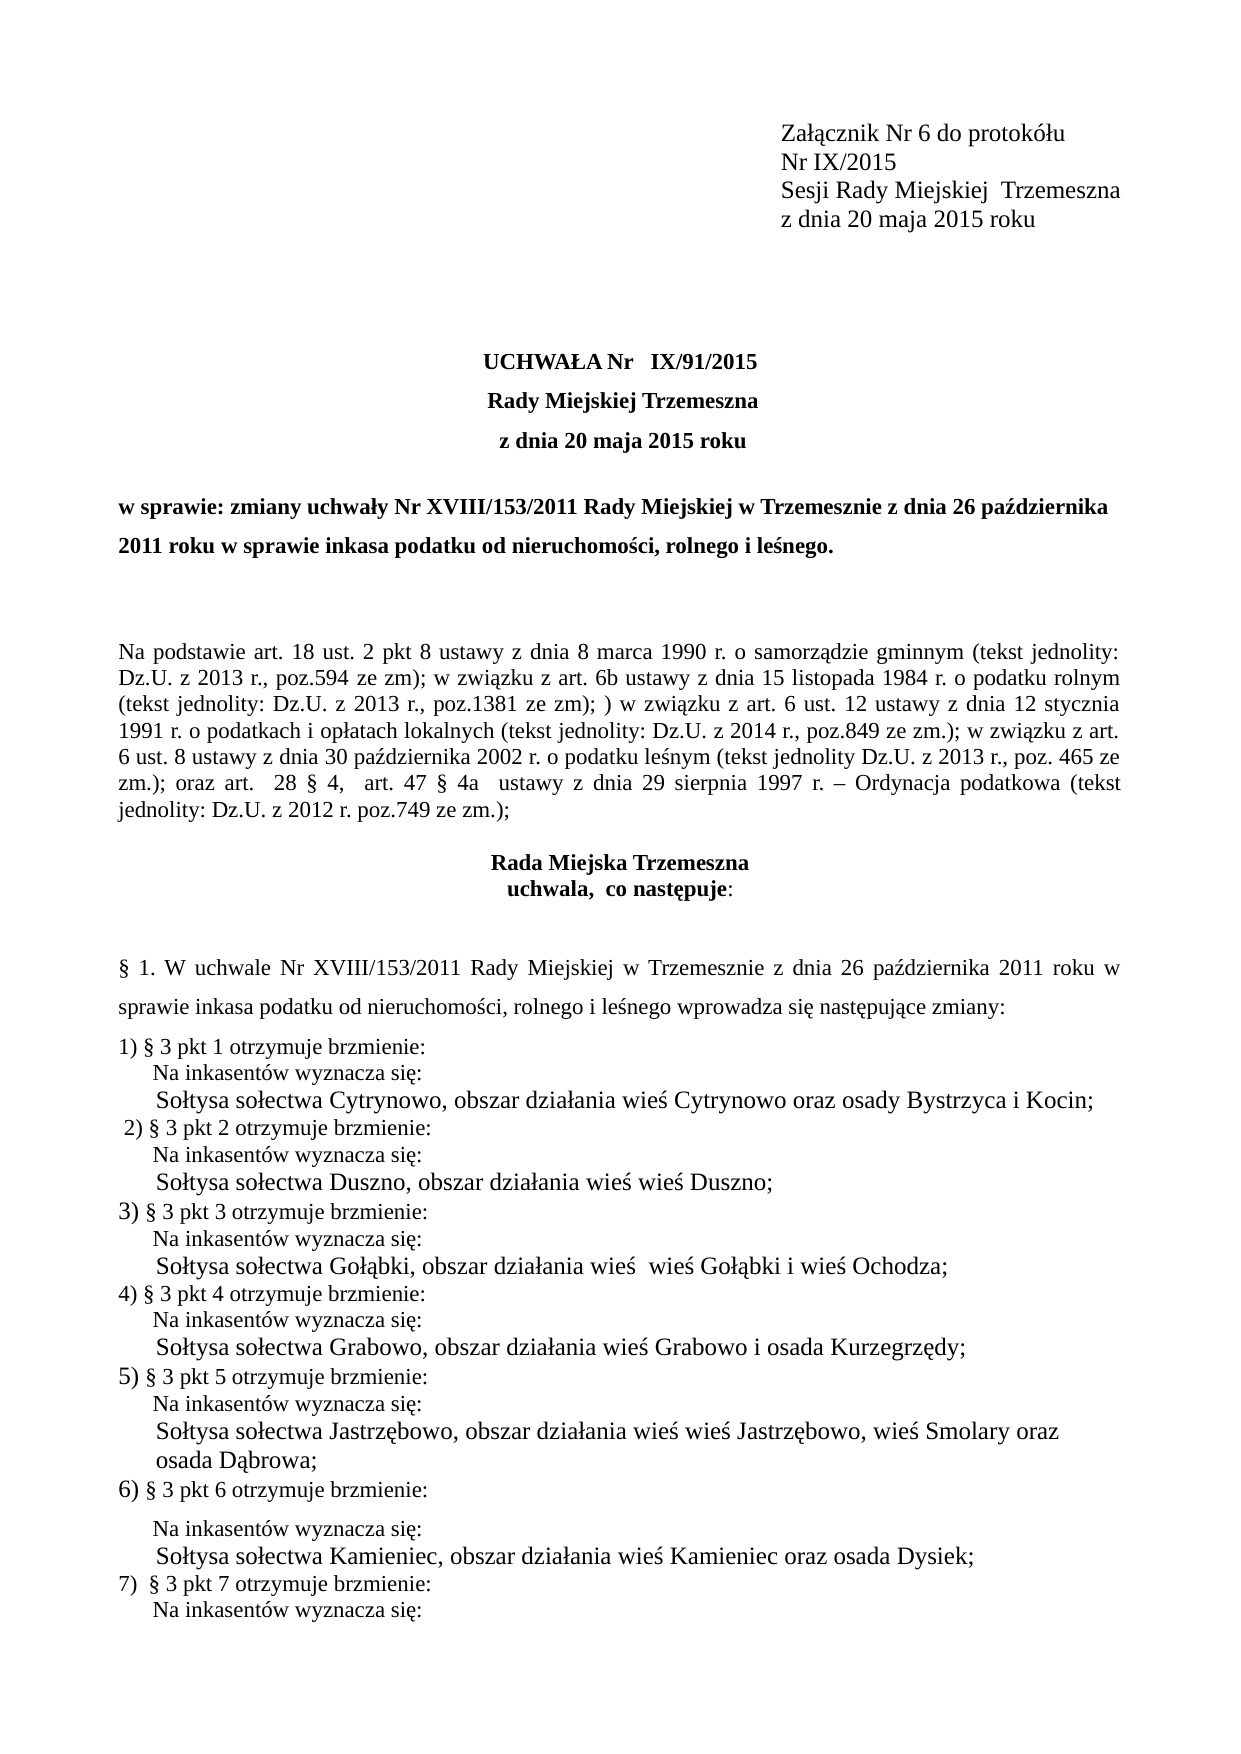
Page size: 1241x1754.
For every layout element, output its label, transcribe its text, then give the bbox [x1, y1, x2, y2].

text Na inkasentów wyznacza się: [118, 1596, 1122, 1623]
text Sołtysa sołectwa Duszno, obszar działania wieś wieś Duszno; [118, 1167, 1122, 1196]
text w sprawie: zmiany uchwały Nr XVIII/153/2011 Rady Miejskiej w Trzemesznie z dnia 26 października 2011 roku w sprawie inkasa podatku od nieruchomości, rolnego i leśnego. [118, 493, 1122, 559]
text osada Dąbrowa; [118, 1445, 1122, 1474]
text z dnia 20 maja 2015 roku [118, 427, 1122, 453]
text uchwala, co następuje: [118, 875, 1122, 901]
text Na inkasentów wyznacza się: [118, 1059, 1122, 1086]
text Sołtysa sołectwa Cytrynowo, obszar działania wieś Cytrynowo oraz osady Bystrzyca i Kocin; [118, 1086, 1122, 1114]
text Sołtysa sołectwa Jastrzębowo, obszar działania wieś wieś Jastrzębowo, wieś Smolary oraz [118, 1416, 1122, 1445]
text § 1. W uchwale Nr XVIII/153/2011 Rady Miejskiej w Trzemesznie z dnia 26 października 2011 roku w sprawie inkasa podatku od nieruchomości, rolnego i leśnego wprowadza się następujące zmiany: [118, 954, 1122, 1020]
text Sołtysa sołectwa Gołąbki, obszar działania wieś wieś Gołąbki i wieś Ochodza; [118, 1251, 1122, 1280]
text 5) § 3 pkt 5 otrzymuje brzmienie: [118, 1361, 1122, 1390]
text 1) § 3 pkt 1 otrzymuje brzmienie: [118, 1033, 1122, 1059]
text Rada Miejska Trzemeszna [118, 848, 1122, 875]
text Sołtysa sołectwa Grabowo, obszar działania wieś Grabowo i osada Kurzegrzędy; [118, 1332, 1122, 1361]
text 3) § 3 pkt 3 otrzymuje brzmienie: [118, 1196, 1122, 1224]
text Na inkasentów wyznacza się: [118, 1306, 1122, 1332]
text UCHWAŁA Nr IX/91/2015 [118, 348, 1122, 374]
text Na podstawie art. 18 ust. 2 pkt 8 ustawy z dnia 8 marca 1990 r. o samorządzie gminnym (tekst jednolity: Dz.U. z 2013 r., poz.594 ze zm); w związku z art. 6b ustawy z dnia 15 listopada 1984 r. o podatku rolnym (tekst jednolity: Dz.U. z 2013 r., poz.1381 ze zm); ) w związku z art. 6 ust. 12 ustawy z dnia 12 stycznia 1991 r. o podatkach i opłatach lokalnych (tekst jednolity: Dz.U. z 2014 r., poz.849 ze zm.); w związku z art. 6 ust. 8 ustawy z dnia 30 października 2002 r. o podatku leśnym (tekst jednolity Dz.U. z 2013 r., poz. 465 ze zm.); oraz art. 28 § 4, art. 47 § 4a ustawy z dnia 29 sierpnia 1997 r. – Ordynacja podatkowa (tekst jednolity: Dz.U. z 2012 r. poz.749 ze zm.); [118, 638, 1122, 822]
text Na inkasentów wyznacza się: [118, 1390, 1122, 1416]
text Na inkasentów wyznacza się: [118, 1141, 1122, 1167]
text Na inkasentów wyznacza się: [118, 1515, 1122, 1541]
text Na inkasentów wyznacza się: [118, 1224, 1122, 1251]
text 4) § 3 pkt 4 otrzymuje brzmienie: [118, 1280, 1122, 1306]
text z dnia 20 maja 2015 roku [118, 204, 1122, 233]
text Sesji Rady Miejskiej Trzemeszna [118, 176, 1122, 204]
text Nr IX/2015 [118, 147, 1122, 176]
text Rady Miejskiej Trzemeszna [118, 388, 1122, 414]
text Załącznik Nr 6 do protokółu [118, 118, 1122, 147]
text 6) § 3 pkt 6 otrzymuje brzmienie: [118, 1474, 1122, 1502]
text 7) § 3 pkt 7 otrzymuje brzmienie: [118, 1570, 1122, 1596]
text 2) § 3 pkt 2 otrzymuje brzmienie: [118, 1114, 1122, 1141]
text Sołtysa sołectwa Kamieniec, obszar działania wieś Kamieniec oraz osada Dysiek; [118, 1541, 1122, 1570]
